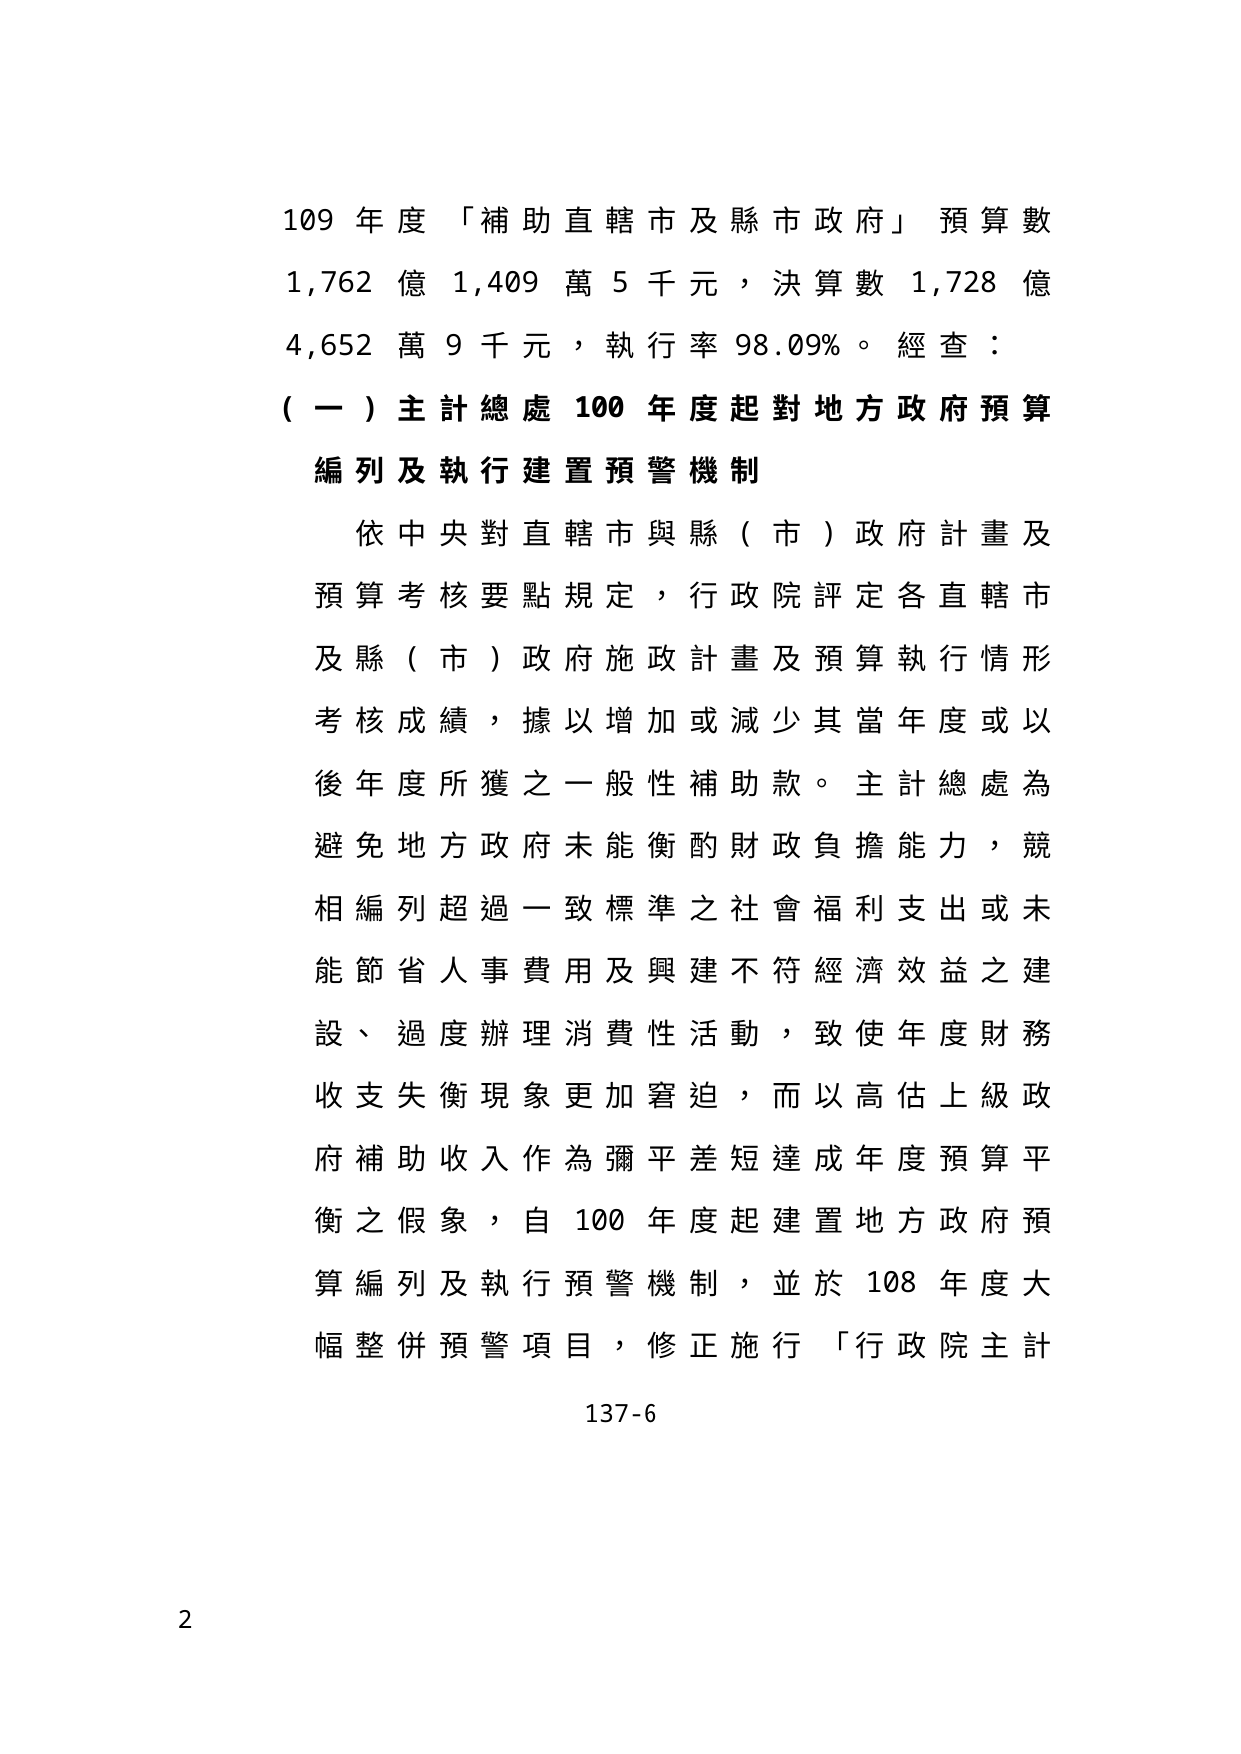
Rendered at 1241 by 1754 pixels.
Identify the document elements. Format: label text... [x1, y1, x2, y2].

text 109年度「補助直轄市及縣市政府」預算數1,762億1,409萬5千元，決算數1,728億4,652萬9千元，執行率98.09%。經查： [242, 177, 1058, 365]
text (一)主計總處100年度起對地方政府預算編列及執行建置預警機制 [242, 365, 1058, 490]
text 依中央對直轄市與縣(市)政府計畫及預算考核要點規定，行政院評定各直轄市及縣(市)政府施政計畫及預算執行情形考核成績，據以增加或減少其當年度或以後年度所獲之一般性補助款。主計總處為避免地方政府未能衡酌財政負擔能力，競相編列超過一致標準之社會福利支出或未能節省人事費用及興建不符經濟效益之建設、過度辦理消費性活動，致使年度財務收支失衡現象更加窘迫，而以高估上級政府補助收入作為彌平差短達成年度預算平衡之假象，自100年度起建置地方政府預算編列及執行預警機制，並於108年度大幅整併預警項目，修正施行「行政院主計總處對地方預算編列及執行預警項目表」，期能導正地方政府財政持續惡化狀況，且端正地方政府預算編列紀律。 [271, 490, 1058, 1365]
